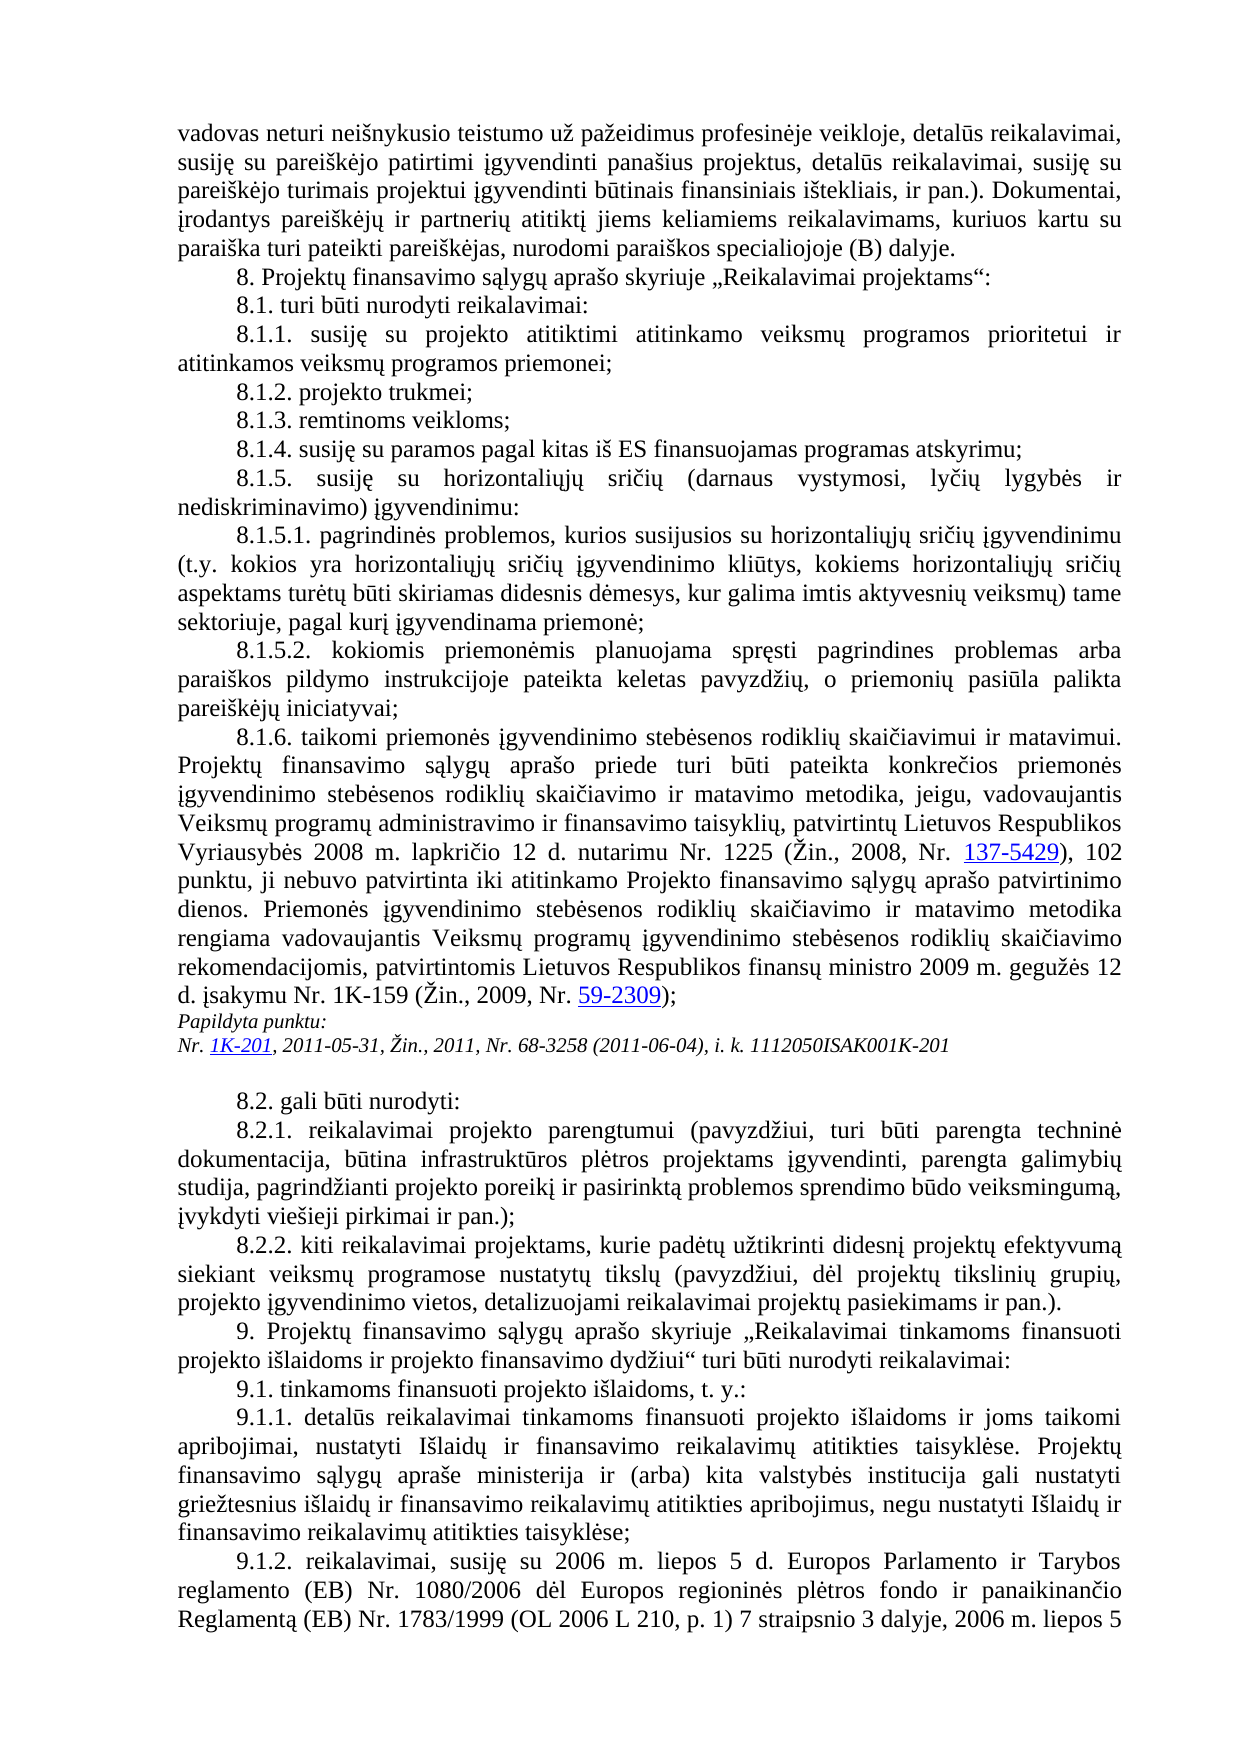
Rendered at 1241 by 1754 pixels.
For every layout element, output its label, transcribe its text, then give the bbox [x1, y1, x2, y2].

text 8.2.1. reikalavimai projekto parengtumui (pavyzdžiui, turi būti parengta techninė dokumentacija, būtina infrastruktūros plėtros projektams įgyvendinti, parengta galimybių studija, pagrindžianti projekto poreikį ir pasirinktą problemos sprendimo būdo veiksmingumą, įvykdyti viešieji pirkimai ir pan.); [177, 1115, 1122, 1230]
text 9.1.2. reikalavimai, susiję su 2006 m. liepos 5 d. Europos Parlamento ir Tarybos reglamento (EB) Nr. 1080/2006 dėl Europos regioninės plėtros fondo ir panaikinančio Reglamentą (EB) Nr. 1783/1999 (OL 2006 L 210, p. 1) 7 straipsnio 3 dalyje, 2006 m. liepos 5 [177, 1546, 1122, 1632]
text 9. Projektų finansavimo sąlygų aprašo skyriuje „Reikalavimai tinkamoms finansuoti projekto išlaidoms ir projekto finansavimo dydžiui“ turi būti nurodyti reikalavimai: [177, 1316, 1122, 1374]
text 8.1.5. susiję su horizontaliųjų sričių (darnaus vystymosi, lyčių lygybės ir nediskriminavimo) įgyvendinimu: [177, 463, 1122, 521]
text 8.1.5.1. pagrindinės problemos, kurios susijusios su horizontaliųjų sričių įgyvendinimu (t.y. kokios yra horizontaliųjų sričių įgyvendinimo kliūtys, kokiems horizontaliųjų sričių aspektams turėtų būti skiriamas didesnis dėmesys, kur galima imtis aktyvesnių veiksmų) tame sektoriuje, pagal kurį įgyvendinama priemonė; [177, 521, 1122, 636]
text Nr. 1K-201, 2011-05-31, Žin., 2011, Nr. 68-3258 (2011-06-04), i. k. 1112050ISAK001K-201 [177, 1033, 1122, 1057]
text 8.1.5.2. kokiomis priemonėmis planuojama spręsti pagrindines problemas arba paraiškos pildymo instrukcijoje pateikta keletas pavyzdžių, o priemonių pasiūla palikta pareiškėjų iniciatyvai; [177, 636, 1122, 722]
text 9.1.1. detalūs reikalavimai tinkamoms finansuoti projekto išlaidoms ir joms taikomi apribojimai, nustatyti Išlaidų ir finansavimo reikalavimų atitikties taisyklėse. Projektų finansavimo sąlygų apraše ministerija ir (arba) kita valstybės institucija gali nustatyti griežtesnius išlaidų ir finansavimo reikalavimų atitikties apribojimus, negu nustatyti Išlaidų ir finansavimo reikalavimų atitikties taisyklėse; [177, 1402, 1122, 1546]
text 8.2. gali būti nurodyti: [177, 1086, 1122, 1115]
text 8.1.2. projekto trukmei; [177, 377, 1122, 406]
text 8.2.2. kiti reikalavimai projektams, kurie padėtų užtikrinti didesnį projektų efektyvumą siekiant veiksmų programose nustatytų tikslų (pavyzdžiui, dėl projektų tikslinių grupių, projekto įgyvendinimo vietos, detalizuojami reikalavimai projektų pasiekimams ir pan.). [177, 1230, 1122, 1316]
text 9.1. tinkamoms finansuoti projekto išlaidoms, t. y.: [177, 1374, 1122, 1402]
text Papildyta punktu: [177, 1009, 1122, 1033]
text 8. Projektų finansavimo sąlygų aprašo skyriuje „Reikalavimai projektams“: [177, 262, 1122, 291]
text 8.1.1. susiję su projekto atitiktimi atitinkamo veiksmų programos prioritetui ir atitinkamos veiksmų programos priemonei; [177, 319, 1122, 377]
text 8.1.3. remtinoms veikloms; [177, 406, 1122, 434]
text 8.1.6. taikomi priemonės įgyvendinimo stebėsenos rodiklių skaičiavimui ir matavimui. Projektų finansavimo sąlygų aprašo priede turi būti pateikta konkrečios priemonės įgyvendinimo stebėsenos rodiklių skaičiavimo ir matavimo metodika, jeigu, vadovaujantis Veiksmų programų administravimo ir finansavimo taisyklių, patvirtintų Lietuvos Respublikos Vyriausybės 2008 m. lapkričio 12 d. nutarimu Nr. 1225 (Žin., 2008, Nr. 137-5429), 102 punktu, ji nebuvo patvirtinta iki atitinkamo Projekto finansavimo sąlygų aprašo patvirtinimo dienos. Priemonės įgyvendinimo stebėsenos rodiklių skaičiavimo ir matavimo metodika rengiama vadovaujantis Veiksmų programų įgyvendinimo stebėsenos rodiklių skaičiavimo rekomendacijomis, patvirtintomis Lietuvos Respublikos finansų ministro 2009 m. gegužės 12 d. įsakymu Nr. 1K-159 (Žin., 2009, Nr. 59-2309); [177, 722, 1122, 1009]
text 8.1. turi būti nurodyti reikalavimai: [177, 291, 1122, 319]
text vadovas neturi neišnykusio teistumo už pažeidimus profesinėje veikloje, detalūs reikalavimai, susiję su pareiškėjo patirtimi įgyvendinti panašius projektus, detalūs reikalavimai, susiję su pareiškėjo turimais projektui įgyvendinti būtinais finansiniais ištekliais, ir pan.). Dokumentai, įrodantys pareiškėjų ir partnerių atitiktį jiems keliamiems reikalavimams, kuriuos kartu su paraiška turi pateikti pareiškėjas, nurodomi paraiškos specialiojoje (B) dalyje. [177, 118, 1122, 262]
text 8.1.4. susiję su paramos pagal kitas iš ES finansuojamas programas atskyrimu; [177, 434, 1122, 463]
